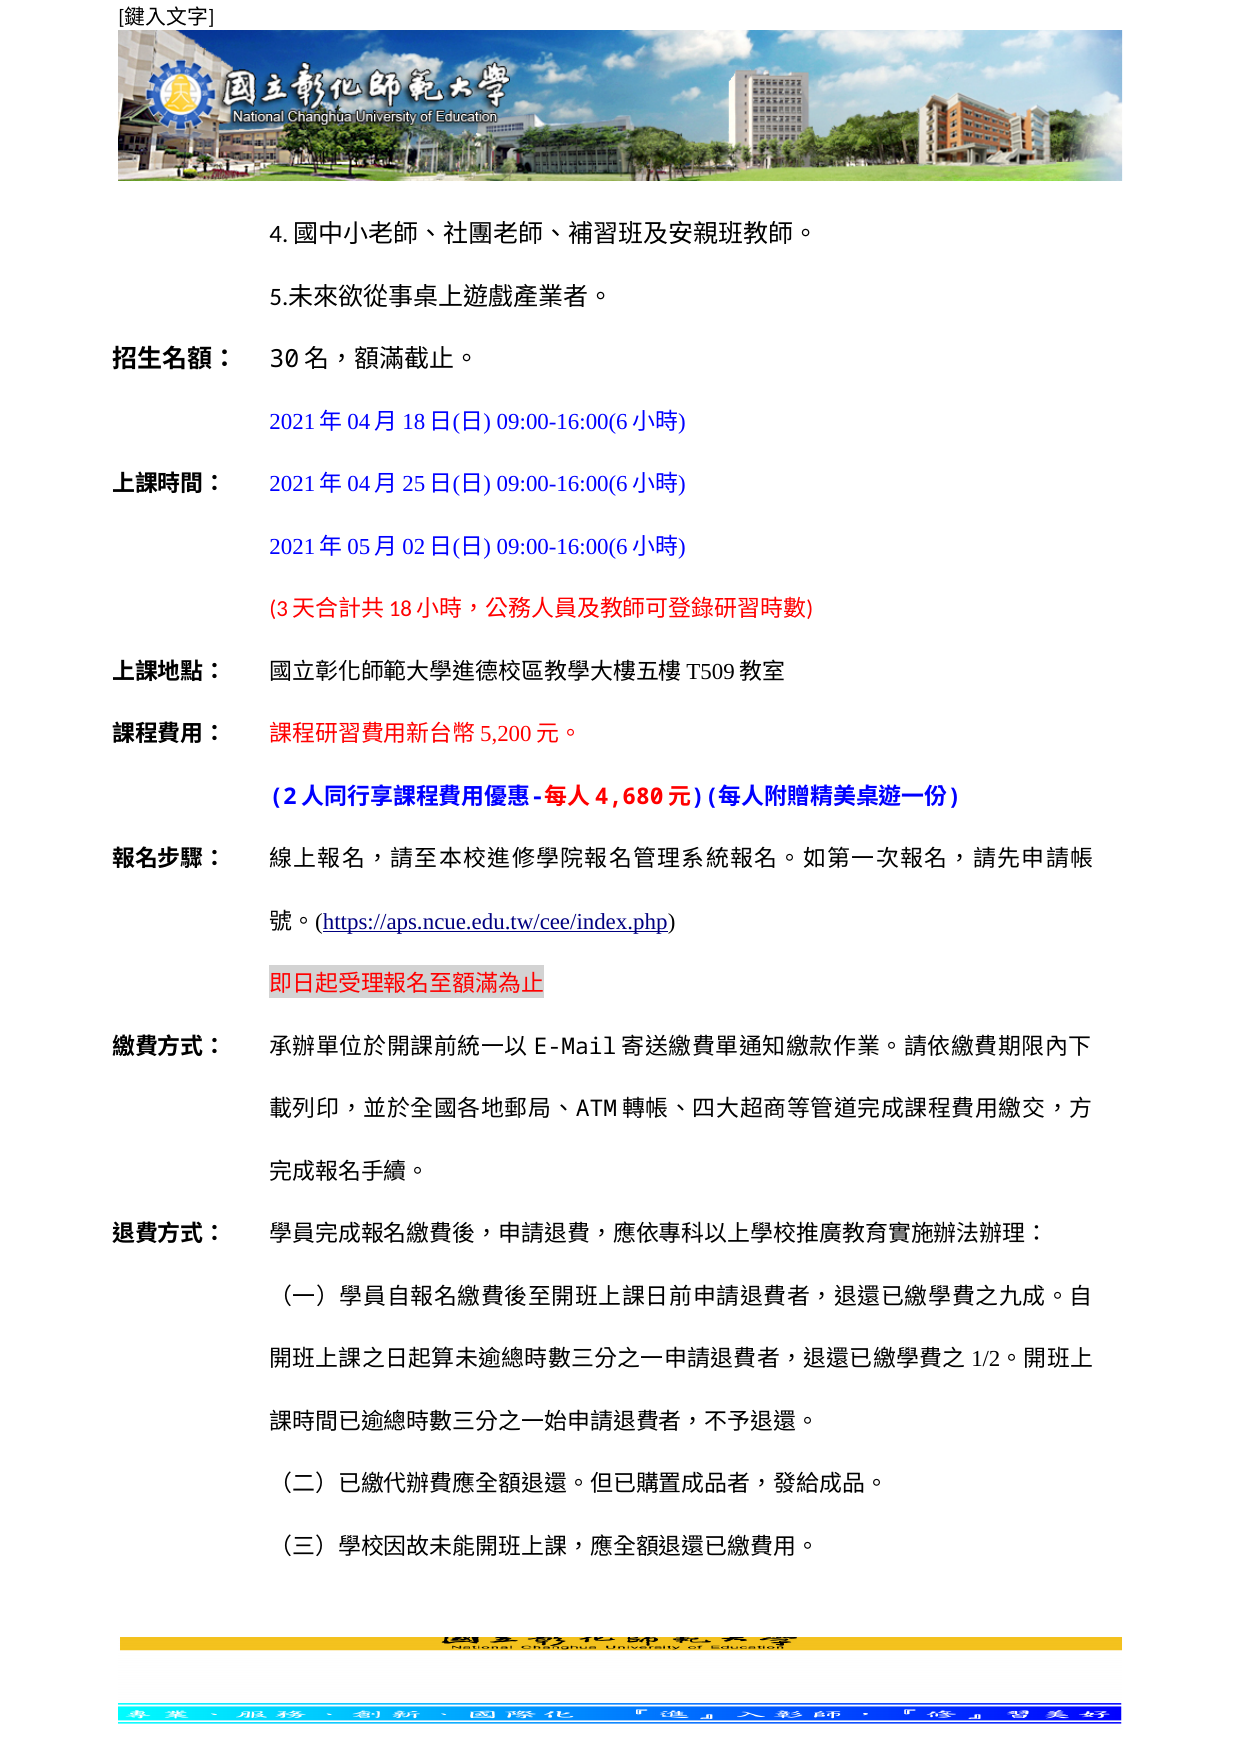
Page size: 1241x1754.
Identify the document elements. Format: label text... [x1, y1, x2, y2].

table_cell [1111, 628, 1133, 690]
picture [118, 1637, 1123, 1729]
table_cell [1105, 628, 1111, 690]
table_cell [1105, 190, 1111, 315]
table_cell [1134, 690, 1140, 815]
table_cell 課程費用： [101, 690, 258, 815]
table_cell 國立彰化師範大學進德校區教學大樓五樓T509教室 [258, 628, 1104, 690]
table_cell [101, 190, 258, 315]
table_cell [1134, 190, 1140, 315]
table_cell [1134, 378, 1140, 628]
table_cell 承辦單位於開課前統一以E-Mail寄送繳費單通知繳款作業。請依繳費期限內下載列印，並於全國各地郵局、ATM轉帳、四大超商等管道完成課程費用繳交，方完成報名手續。 [258, 1003, 1104, 1190]
table_cell 繳費方式： [101, 1003, 258, 1190]
table_cell 上課時間： [101, 378, 258, 628]
table_cell 退費方式： [101, 1190, 258, 1565]
table_cell [1111, 190, 1133, 315]
table_cell [1111, 1190, 1133, 1565]
table_cell 2021年04月18日(日) 09:00-16:00(6小時) 2021年04月25日(日) 09:00-16:00(6小時) 2021年05月02日(日) 09:00-16:00(6小時) (3天合計共18小時，公務人員及教師可登錄研習時數) [258, 378, 1104, 628]
table_cell [1105, 378, 1111, 628]
table_cell [1134, 1003, 1140, 1190]
table_cell [1105, 1190, 1111, 1565]
table_cell 30名，額滿截止。 [258, 315, 1104, 378]
table_cell [1134, 315, 1140, 378]
table_cell 線上報名，請至本校進修學院報名管理系統報名。如第一次報名，請先申請帳號。(https://aps.ncue.edu.tw/cee/index.php) 即日起受理報名至額滿為止 [258, 815, 1104, 1003]
table_cell [1111, 690, 1133, 815]
picture [118, 30, 1123, 181]
table_cell [1134, 628, 1140, 690]
table_cell [1111, 315, 1133, 378]
table_cell [1105, 1003, 1111, 1190]
table_cell [1105, 315, 1111, 378]
table_cell 課程研習費用新台幣5,200元。 (2人同行享課程費用優惠-每人4,680元)(每人附贈精美桌遊一份) [258, 690, 1104, 815]
table_cell 招生名額： [101, 315, 258, 378]
table_cell 報名步驟： [101, 815, 258, 1003]
table_cell 學員完成報名繳費後，申請退費，應依專科以上學校推廣教育實施辦法辦理： （一）學員自報名繳費後至開班上課日前申請退費者，退還已繳學費之九成。自開班上課之日起算未逾總時數三分之一申請退費者，退還已繳學費之1/2。開班上課時間已逾總時數三分之一始申請退費者，不予退還。 （二）已繳代辦費應全額退還。但已購置成品者，發給成品。 （三）學校因故未能開班上課，應全額退還已繳費用。 [258, 1190, 1104, 1565]
table_cell 4. 國中小老師、社團老師、補習班及安親班教師。 5.未來欲從事桌上遊戲產業者。 [258, 190, 1104, 315]
table_cell [1111, 1003, 1133, 1190]
table_cell [1111, 378, 1133, 628]
table_cell [1105, 815, 1111, 1003]
table_cell 上課地點： [101, 628, 258, 690]
table_cell [1134, 1190, 1140, 1565]
table_cell [1134, 815, 1140, 1003]
table_cell [1111, 815, 1133, 1003]
table_cell [1105, 690, 1111, 815]
